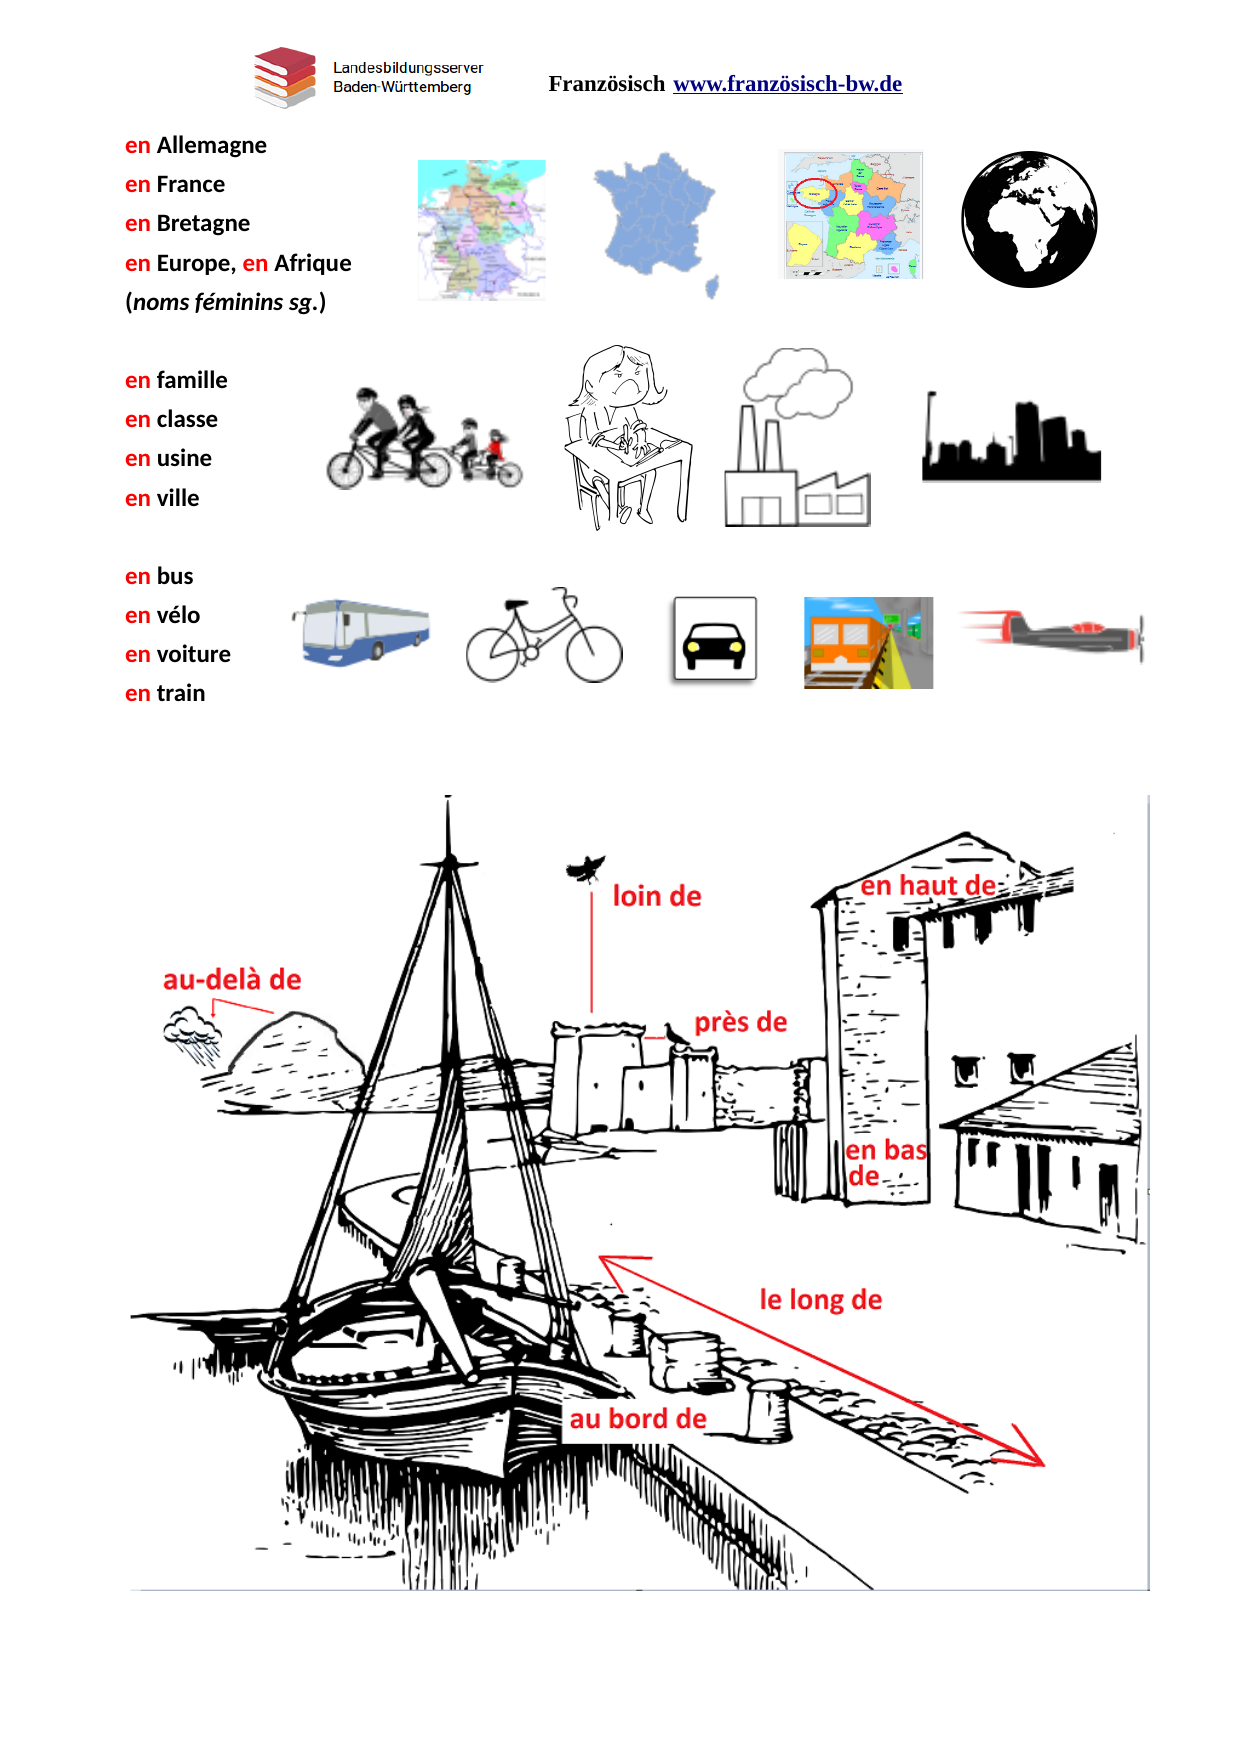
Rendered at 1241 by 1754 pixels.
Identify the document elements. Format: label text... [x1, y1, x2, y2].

picture [922, 390, 1102, 483]
picture [957, 610, 1145, 665]
table_cell en famille en classe en usine en ville [125, 325, 1170, 560]
table_cell en bus en vélo en voiture en train [125, 560, 1170, 717]
picture [130, 795, 1150, 1591]
picture [804, 597, 934, 689]
picture [286, 591, 440, 675]
picture [961, 151, 1098, 288]
picture [661, 592, 771, 702]
picture [564, 345, 693, 531]
picture [590, 150, 721, 303]
picture [244, 35, 494, 117]
picture [724, 348, 871, 527]
picture [323, 384, 528, 490]
picture [466, 587, 623, 683]
picture [778, 149, 924, 279]
picture [417, 160, 546, 301]
table_header en Allemagne en France en Bretagne en Europe, en Afrique (noms féminins sg.) [125, 129, 1170, 325]
